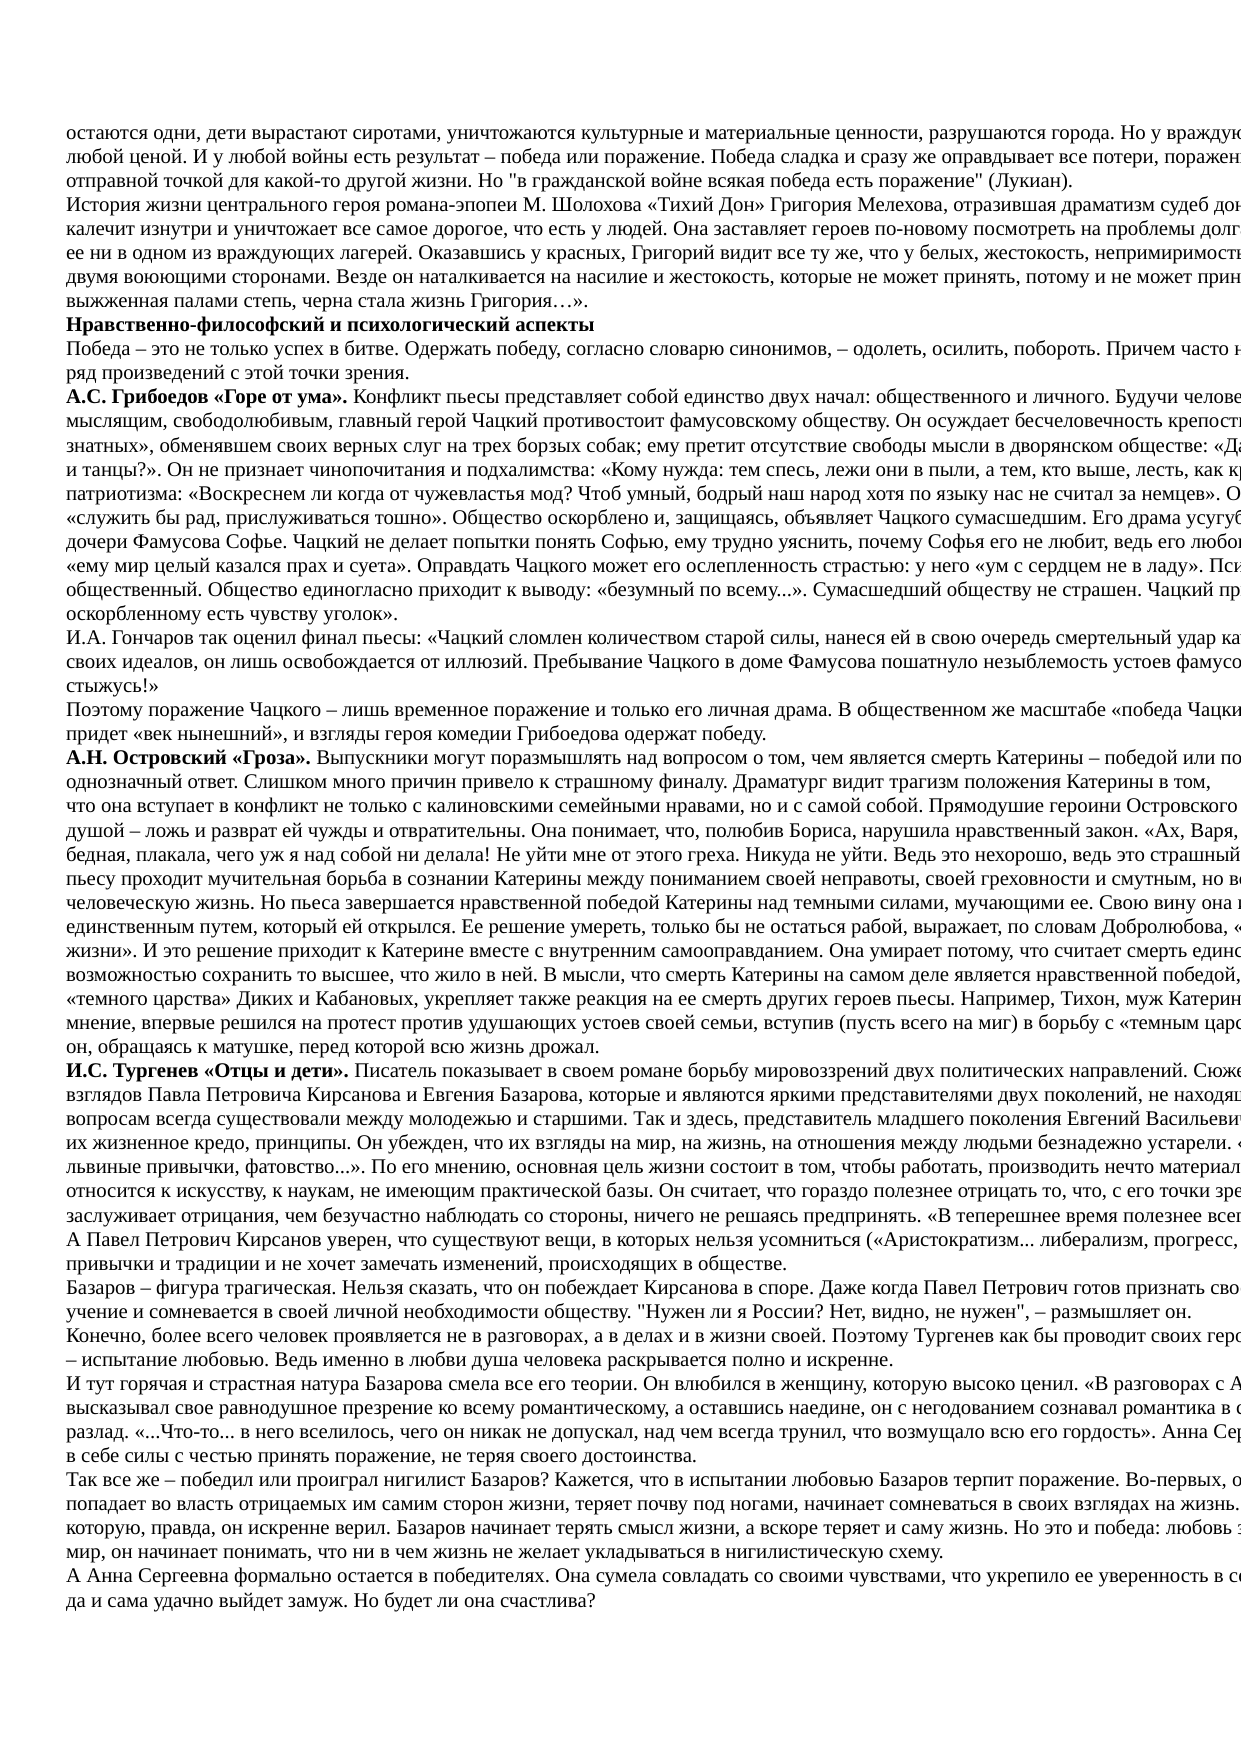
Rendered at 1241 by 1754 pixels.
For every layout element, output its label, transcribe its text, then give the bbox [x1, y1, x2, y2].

table_header «Победа и поражение» Официальный комментарий: Направление позволяет размышлять о победе и поражении в разных аспектах: социально-историческом, нравственно-философском, психологическом. Рассуждение может быть связано как с внешними конфликтными событиями в жизни человека, страны, мира, так и с внутренней борьбой человека с самим собой, ее причинами и результатами. В литературных произведениях нередко показана неоднозначность и относительность понятий «победа» и «поражение» в разных исторических условиях и жизненных ситуациях. Методические рекомендации: Противопоставление понятий «победа» и «поражение» заложено уже в их толковании. У Ожегова читаем: «Победа – успех в битве, войне, полное поражение противника». То есть победа одного предполагает полное поражение другого. Однако и история, и литература дают нам примеры того, как победа оказывается поражением, а поражение – победой. Именно об относительности данных понятий и предлагается порассуждать выпускникам, опираясь на свой читательский опыт. Конечно же, ограничиться понятием о победе как разгроме врага в битве невозможно. Поэтому целесообразно рассмотреть данное тематическое направление в разных аспектах. Афоризмы и высказывания известных людей:  Величайшая победа — победа над самим собой. Цицерон  Возможность того, что мы можем потерпеть поражение в бою, не должна мешать нам сражаться за дело, которое мы считаем справедливым. А.Линкольн  Человек не для того создан, чтобы терпеть поражения... Человека можно уничтожить, но его нельзя победить. Э.Хемингуэй  Гордись лишь теми победами, какие ты одержал над самим собой. Вольфрам Социально-исторический аспект Здесь речь пойдет о внешнем конфликте социальных групп, государств, о военных действиях и политической борьбе. Перу А. де Сент-Экзюпери принадлежит парадоксальное, на первый взгляд, утверждение: «Победа ослабляет народ – поражение пробуждает в нем новые силы…». Подтверждение верности данной мысли мы находим в русской литературе. «Слово о полку Игореве» – известный памятник литературы Древней Руси. В основе сюжета – неудачный поход русских князей на половцев, организованный новгород-северским князем Игорем Святославичем в 1185 году. Главная идея – идея единства Русской земли. Княжеские междоусобицы, ослабляющие русскую землю и ведущие к разорению её врагами, заставляют автора горько печалиться и сетовать; победа над врагами наполняет его душу горячим восторгом. Однако о поражении, а не о победе рассказывается в этом произведении древнерусской литературы, ведь именно поражение способствует переосмыслению прежнего поведения, обретению нового взгляда на мир и на себя. То есть поражение стимулирует русских воинов на победы и подвиги. Автор «Слова» обращается ко всем русским князьям поочередно, как бы призывая их к ответу и требовательно напоминая им об их долге перед родиной. Он зовет их защитить Русскую землю, «загородить полю ворота» своими острыми стрелами. И поэтому, хотя автор и пишет о поражении, в «Слове» нет и тени уныния. «Слово» так же лаконично и немногословно, как обращения Игоря к своей дружине. Это зов перед боем. Вся поэма как бы обращена к будущему, пронизана заботой об этом будущем. Поэма о победе была бы поэмой торжества и радости. Победа – это конец сражения, поражение же для автора «Слова» – это только начало битвы. Битва со степным врагом еще не кончилась. Поражение должно объединить русских. Не к пиру торжества зовет автор «Слова», а к пиру-битве. Об этом пишет в статье «Слово о походе Игоря Святославича» Д.С. Лихачев. Заканчивается «Слово» радостно – возвращением Игоря в Русскую землю и пением ему славы при въезде в Киев. Итак, несмотря на то что «Слово» посвящено поражению Игоря, оно полно уверенности в могуществе русских, исполнено веры в славное будущее Русской земли, в победу над врагом. История человечества состоит из побед и поражений в войнах. В романе «Война и мир» Л.Н. Толстой описывает участие России и Австрии в войне против Наполеона. Рисуя события 1805-1807 годов, Толстой показывает, что народам эта война была навязана. Русские солдаты, находясь вдали от родины, не понимают цели этой войны, не хотят бессмысленно класть свои жизни. Кутузов лучше многих понимает ненужность этой кампании для России. Он видит равнодушие союзников, желание Австрии воевать чужими руками. Кутузов всячески оберегает свои войска, задерживает их продвижение к границам Франции. Это объясняется не недоверием к воинскому мастерству и героизму русских, а желанием уберечь их от бессмысленной бойни. Когда же сражение оказалось неизбежным, то русские солдаты показали свою всегдашнюю готовность помочь союзникам, принять на себя главный удар. Например, четырехтысячный отряд под командованием Багратиона под деревней Шенграбен сдерживал натиск врага, “в восемь раз” превосходящий его численностью. Это дало возможность продвинуться основным силам. Чудеса героизма показало подразделение офицера Тимохина. Оно не только не отступило, но нанесло ответный удар, что спасло фланговые части армии. Настоящим героем Шенграбенского сражения оказался мужественный, решительный, но скромный перед начальством капитан Тушин. Итак, во многом благодаря российским войскам была выиграна битва при Шенграбене, и это придало сил и воодушевления государям России и Австрии. Ослепленные победами, занятые в основном самолюбованием, проводя военные смотры и балы, эти два человека привели свои армии к поражению при Аустерлице. Вот и получилось, что одной из причин поражения русских войск под небом Аустерлица стала победа при Шенграбене, не позволившая дать объективную оценку расстановки сил. Вся бессмысленность кампании показана писателем при подготовке высшего генералитета к сражению под Аустерлицем. Так, военный совет перед Аустерлицким сражением напоминает не совет, а выставку тщеславий, все споры велись не с целью достигнуть лучшего и правильного решения, а, как пишет Толстой, «…было очевидно, что цель… возражений состояла преимущественно в желании дать почувствовать генералу Вейротеру, столь самоуверенно, как школьникам-ученикам, читавшему свою диспозицию, что он имел дело не с одними дураками, а с людьми, которые могли и его поучить в военном деле». И все же главную причину побед и поражений русских войск в противостоянии с Наполеоном мы видим при сопоставлении Аустерлица и Бородина. Говоря с Пьером о предстоящем Бородинском сражении, Андрей Болконский вспоминает причину поражения под Аустерлицем: “Сражение выигрывает тот, кто твердо решил его выиграть. Отчего мы под Аустерлицем проиграли сражение?.. Мы сказали себе очень рано, что мы проиграли сражение,— и проиграли. А сказали мы это потому, что нам незачем было драться: поскорее хотелось уйти с поля сражения. “Проиграли — ну так бежать!” Мы и побежали. Ежели бы до вечера мы не говорили этого, Бог знает, что бы было. А завтра мы этого не скажем”. Л. Толстой показывает существенную разницу между двумя кампаниями: 1805-1807 и 1812 годов. На Бородинском поле решалась судьба России. Здесь желания спасти себя, равнодушия к происходящему у русских людей не было. Здесь, как сказано у Лермонтова, “и умирать мы обещали, и клятву верности сдержали мы в Бородинский бой”. Еще одну возможность порассуждать о том, как победа в одной битве может превратиться в поражение в войне, дает исход Бородинского сражения, в котором русские войска одерживают нравственную победу над французами. Моральное поражение войск Наполеона под Москвой – начало разгрома его армии. Гражданская война оказалась настолько значимым событием в истории России, что она не могла не найти отражения в художественной литературе. Основой для рассуждения выпускников могут быть «Донские рассказы», «Тихий Дон» М.А. Шолохова. Когда одна страна вступает в войну с другой, происходят страшные события: ненависть и стремление защититься вынуждает людей убивать себе подобных, женщины и старики остаются одни, дети вырастают сиротами, уничтожаются культурные и материальные ценности, разрушаются города. Но у враждующих сторон есть цель – победить противника любой ценой. И у любой войны есть результат – победа или поражение. Победа сладка и сразу же оправдывает все потери, поражение трагично и печально, но оно является отправной точкой для какой-то другой жизни. Но "в гражданской войне всякая победа есть поражение" (Лукиан). История жизни центрального героя романа-эпопеи М. Шолохова «Тихий Дон» Григория Мелехова, отразившая драматизм судеб донского казачества, подтверждает эту мысль. Война калечит изнутри и уничтожает все самое дорогое, что есть у людей. Она заставляет героев по-новому посмотреть на проблемы долга и справедливости, искать правду и не находить ее ни в одном из враждующих лагерей. Оказавшись у красных, Григорий видит все ту же, что у белых, жестокость, непримиримость, жажду крови врагов. Мелехов мечется между двумя воюющими сторонами. Везде он наталкивается на насилие и жестокость, которые не может принять, потому и не может принять одну сторону. Закономерен итог: «Как выжженная палами степь, черна стала жизнь Григория…». Нравственно-философский и психологический аспекты Победа – это не только успех в битве. Одержать победу, согласно словарю синонимов, – одолеть, осилить, побороть. Причем часто не столько противника, сколько себя. Рассмотрим ряд произведений с этой точки зрения. А.С. Грибоедов «Горе от ума». Конфликт пьесы представляет собой единство двух начал: общественного и личного. Будучи человеком честным, благородным, прогрессивно мыслящим, свободолюбивым, главный герой Чацкий противостоит фамусовскому обществу. Он осуждает бесчеловечность крепостного права, вспоминая о «Несторе негодяев знатных», обменявшем своих верных слуг на трех борзых собак; ему претит отсутствие свободы мысли в дворянском обществе: «Да и кому в Москве не затыкали рты обеды, ужины и танцы?». Он не признает чинопочитания и подхалимства: «Кому нужда: тем спесь, лежи они в пыли, а тем, кто выше, лесть, как кружево, плели». Чацкий полон искреннего патриотизма: «Воскреснем ли когда от чужевластья мод? Чтоб умный, бодрый наш народ хотя по языку нас не считал за немцев». Он стремится служить «делу», а не лицам, он «служить бы рад, прислуживаться тошно». Общество оскорблено и, защищаясь, объявляет Чацкого сумасшедшим. Его драма усугубляется чувством пылкой, но безответной любви к дочери Фамусова Софье. Чацкий не делает попытки понять Софью, ему трудно уяснить, почему Софья его не любит, ведь его любовь к ней ускоряет «сердца каждое биенье», хотя «ему мир целый казался прах и суета». Оправдать Чацкого может его ослепленность страстью: у него «ум с сердцем не в ладу». Психологический конфликт переходит в конфликт общественный. Общество единогласно приходит к выводу: «безумный по всему...». Сумасшедший обществу не страшен. Чацкий принимает решение «искать по свету, где оскорбленному есть чувству уголок». И.А. Гончаров так оценил финал пьесы: «Чацкий сломлен количеством старой силы, нанеся ей в свою очередь смертельный удар качеством силы новой». Чацкий не отказывается от своих идеалов, он лишь освобождается от иллюзий. Пребывание Чацкого в доме Фамусова пошатнуло незыблемость устоев фамусовского общества. Софья произносит: «Себя я, стен стыжусь!» Поэтому поражение Чацкого – лишь временное поражение и только его личная драма. В общественном же масштабе «победа Чацких неизбежна». На смену «веку минувшему» придет «век нынешний», и взгляды героя комедии Грибоедова одержат победу. А.Н. Островский «Гроза». Выпускники могут поразмышлять над вопросом о том, чем является смерть Катерины – победой или поражением. На этот вопрос трудно дать однозначный ответ. Слишком много причин привело к страшному финалу. Драматург видит трагизм положения Катерины в том, что она вступает в конфликт не только с калиновскими семейными нравами, но и с самой собой. Прямодушие героини Островского – один из истоков ее трагедии. Катерина чиста душой – ложь и разврат ей чужды и отвратительны. Она понимает, что, полюбив Бориса, нарушила нравственный закон. «Ах, Варя, – жалуется она, – грех у меня на уме! Сколько я, бедная, плакала, чего уж я над собой ни делала! Не уйти мне от этого греха. Никуда не уйти. Ведь это нехорошо, ведь это страшный грех, Варенька, что я другого люблю?». Через всю пьесу проходит мучительная борьба в сознании Катерины между пониманием своей неправоты, своей греховности и смутным, но все более властным ощущением своего права на человеческую жизнь. Но пьеса завершается нравственной победой Катерины над темными силами, мучающими ее. Свою вину она искупает безмерно, а от неволи и унижения уходит единственным путем, который ей открылся. Ее решение умереть, только бы не остаться рабой, выражает, по словам Добролюбова, «потребность возникшего движения русской жизни». И это решение приходит к Катерине вместе с внутренним самооправданием. Она умирает потому, что считает смерть единственным достойным исходом, единственной возможностью сохранить то высшее, что жило в ней. В мысли, что смерть Катерины на самом деле является нравственной победой, торжеством настоящей русской души над силами «темного царства» Диких и Кабановых, укрепляет также реакция на ее смерть других героев пьесы. Например, Тихон, муж Катерины, впервые в жизни выразил свое собственное мнение, впервые решился на протест против удушающих устоев своей семьи, вступив (пусть всего на миг) в борьбу с «темным царством». «Вы ее погубили, вы, вы…», – восклицает он, обращаясь к матушке, перед которой всю жизнь дрожал. И.С. Тургенев «Отцы и дети». Писатель показывает в своем романе борьбу мировоззрений двух политических направлений. Сюжет романа построен на противопоставлении взглядов Павла Петровича Кирсанова и Евгения Базарова, которые и являются яркими представителями двух поколений, не находящих взаимопонимания. Разногласия по различным вопросам всегда существовали между молодежью и старшими. Так и здесь, представитель младшего поколения Евгений Васильевич Базаров не может, да и не хочет понять «отцов», их жизненное кредо, принципы. Он убежден, что их взгляды на мир, на жизнь, на отношения между людьми безнадежно устарели. «Да стану я их баловать... Ведь это все самолюбие, львиные привычки, фатовство...». По его мнению, основная цель жизни состоит в том, чтобы работать, производить нечто материальное. Именно поэтому Базаров неуважительно относится к искусству, к наукам, не имеющим практической базы. Он считает, что гораздо полезнее отрицать то, что, с его точки зрения, заслуживает отрицания, чем безучастно наблюдать со стороны, ничего не решаясь предпринять. «В теперешнее время полезнее всего отрицание – мы отрицаем», – говорит Базаров. А Павел Петрович Кирсанов уверен, что существуют вещи, в которых нельзя усомниться («Аристократизм... либерализм, прогресс, принципы... искусство...»). Он больше ценит привычки и традиции и не хочет замечать изменений, происходящих в обществе. Базаров – фигура трагическая. Нельзя сказать, что он побеждает Кирсанова в споре. Даже когда Павел Петрович готов признать свое поражение, Базаров вдруг теряет веру в свое учение и сомневается в своей личной необходимости обществу. "Нужен ли я России? Нет, видно, не нужен", – размышляет он. Конечно, более всего человек проявляется не в разговорах, а в делах и в жизни своей. Поэтому Тургенев как бы проводит своих героев через разные испытания. И сильнейшее из них – испытание любовью. Ведь именно в любви душа человека раскрывается полно и искренне. И тут горячая и страстная натура Базарова смела все его теории. Он влюбился в женщину, которую высоко ценил. «В разговорах с Анной Сергеевной он еще больше прежнего высказывал свое равнодушное презрение ко всему романтическому, а оставшись наедине, он с негодованием сознавал романтика в самом себе». Герой переживает сильный душевный разлад. «...Что-то... в него вселилось, чего он никак не допускал, над чем всегда трунил, что возмущало всю его гордость». Анна Сергеевна Одинцова отвергла его. Но Базаров нашел в себе силы с честью принять поражение, не теряя своего достоинства. Так все же – победил или проиграл нигилист Базаров? Кажется, что в испытании любовью Базаров терпит поражение. Во-первых, отвергнуты его чувства и он сам. Во-вторых, он попадает во власть отрицаемых им самим сторон жизни, теряет почву под ногами, начинает сомневаться в своих взглядах на жизнь. Его жизненная позиция оказывается позой, в которую, правда, он искренне верил. Базаров начинает терять смысл жизни, а вскоре теряет и саму жизнь. Но это и победа: любовь заставила Базарова иначе взглянуть на себя и на мир, он начинает понимать, что ни в чем жизнь не желает укладываться в нигилистическую схему. А Анна Сергеевна формально остается в победителях. Она сумела совладать со своими чувствами, что укрепило ее уверенность в себе. В дальнейшем она неплохо пристроит сестру, да и сама удачно выйдет замуж. Но будет ли она счастлива? Ф.М. Достоевский «Преступление и наказание». «Преступление и наказание» – это идеологический роман, в котором сталкивается нечеловеческая теория с человеческими чувствами. Достоевский, великий знаток психологии людей, чуткий и внимательный художник, пытался разобраться в современной действительности, определить меру влияния на человека популярных в то время идей революционного переустройства жизни и индивидуалистических теорий. Вступая в полемику с демократами и социалистами, писатель стремился показать в своем романе, как заблуждение неокрепших умов приводит к убийству, пролитию крови, калеча и ломая молодые жизни. Идеи Раскольникова порождены ненормальными, унизительными условиями жизни. Кроме того, пореформенная ломка разрушила вековые устои общества, лишая человеческую индивидуальность связи с давними культурными традициями общества, исторической памяти. Раскольников на каждом шагу видит нарушение общечеловеческих моральных норм. Честным трудом невозможно прокормить семью, поэтому мелкий чиновник Мармеладов окончательно спивается, а его дочь Сонечка вынуждена торговать собой, ведь иначе погибнет с голоду ее семья. Если невыносимые условия жизни толкают человека на нарушение нравственных принципов, значит, эти принципы являются чепухой, то есть их можно не принимать во внимание. Примерно к такому выводу приходит Раскольников, когда в его воспаленном мозгу рождается теория, согласно которой он делит все человечество на две неравные части. С одной стороны, это сильные личности, "сверх-человеки" типа Магомета и Наполеона, а с другой – серая, безликая и покорная толпа, которую герой награждает презрительным наименованием – "тварь дрожащая" и "муравейник". Правильность всякой теории должна подтверждаться практикой. И Родион Раскольников задумывает и осуществляет убийство, снимая с себя нравственный запрет. Его жизнь после убийства превращается в настоящий ад. В Родионе развивается болезненная подозрительность, которая постепенно превращается в чувство одиночества, отторженности от всех. Писатель находит удивительно точное выражение, характеризующее внутреннее состояние Раскольникова: он "как будто ножницами отрезал себя сам от всех и всего". Герой разочаровывается в себе самом, считая, что не выдержал испытания на роль властелина, а значит, увы, относится к "тварям дрожащим". Удивительно, но Раскольников и сам не желал бы оказаться теперь победителем. Ведь победить – значит нравственно погибнуть, остаться со своим душевным хаосом навсегда, извериться в людях, себе и жизни. Поражение Раскольникова стало его победой – победой над собой, над своей теорией, над Дьяволом, который завладел его душой, но не сумел навсегда вытеснить в ней Бога. М.А. Булгаков «Мастер и Маргарита». Роман этот слишком сложный и многогранный, множество тем и проблем затронул в нем писатель. Одна из них – проблема борьбы добра и зла. В «Мастере и Маргарите» две главные силы добра и зла, которые, по Булгакову, должны находиться на Земле в равновесии, воплощаются в образах Иешуа Га-Ноцри из Ершалаима и Воланда – Сатаны в человеческом обличье. По-видимому, Булгаков, чтобы показать, что добро и зло существуют вне времени и тысячелетиями люди живут по их законам, поместил Иешуа в начало нового времени, в вымышленный шедевр Мастера, а Воланда как вершителя жестокого правосудия – в Москву 30-х гг. XX века. Последний пришел на Землю, чтобы восстановить гармонию там, где она была нарушена в пользу зла, которое включало в себя ложь, глупость, лицемерие и, наконец, предательство, заполонившие Москву. Добро и зло в этом мире удивительно тесно переплелись, особенно в человеческих душах. Когда Воланд в сцене в варьете испытывает публику на жестокость и лишает головы конферансье, а сердобольные женщины требуют поставить ее на место, великий маг говорит: "Ну что же... они – люди как люди... Ну легкомысленны... ну что же... и милосердие иногда стучится в их сердца... обыкновенные люди... – и громко приказывает: "Наденьте голову". И тут же мы наблюдаем, как люди дерутся из-за червонцев, посыпавшихся на их головы. Роман «Мастер и Маргарита» – об ответственности человека за добро и зло, которое совершается на земле, за собственный выбор жизненных путей, ведущих к истине и свободе или к рабству, предательству и бесчеловечности. Он – о всепобеждающей любви и творчестве, возносящих душу к высотам истинной человечности. Автору захотелось провозгласить: победа зла над добром не может стать конечным результатом общественно-нравственного противоборства. Этого, по Булгакову, не приемлет сама природа человеческая, не должен позволить весь ход цивилизации. Конечно же, круг произведений, в которых раскрывается тематическое направление «Победа и поражение», значительно шире. Главное – увидеть принцип, уяснить, что победа и поражение – понятия относительные. Об этом написал Р. Бах в книге «Мост через вечность»: «Важно не то, проиграем ли мы в игре, а важно, как мы проиграем и как благодаря этому изменимся, что нового вынесем для себя, как сможем применить это в других играх. Странным способом поражение оказывается победой». Победа и поражение – Направление позволяет размышлять о победе и поражении в разных аспектах: социально-историческом, нравственно-философском, психологическом. Рассуждение может быть связано как с внешними конфликтными событиями в жизни человека, страны, мира, так и с внутренней борьбой человека с самим собой, ее причинами и результатами. В литературных произведениях нередко показана неоднозначность и относительность понятий «победа» и «поражение» в разных исторических условиях и жизненных ситуациях. [64, 118, 1240, 1613]
table_header [59, 118, 64, 1613]
